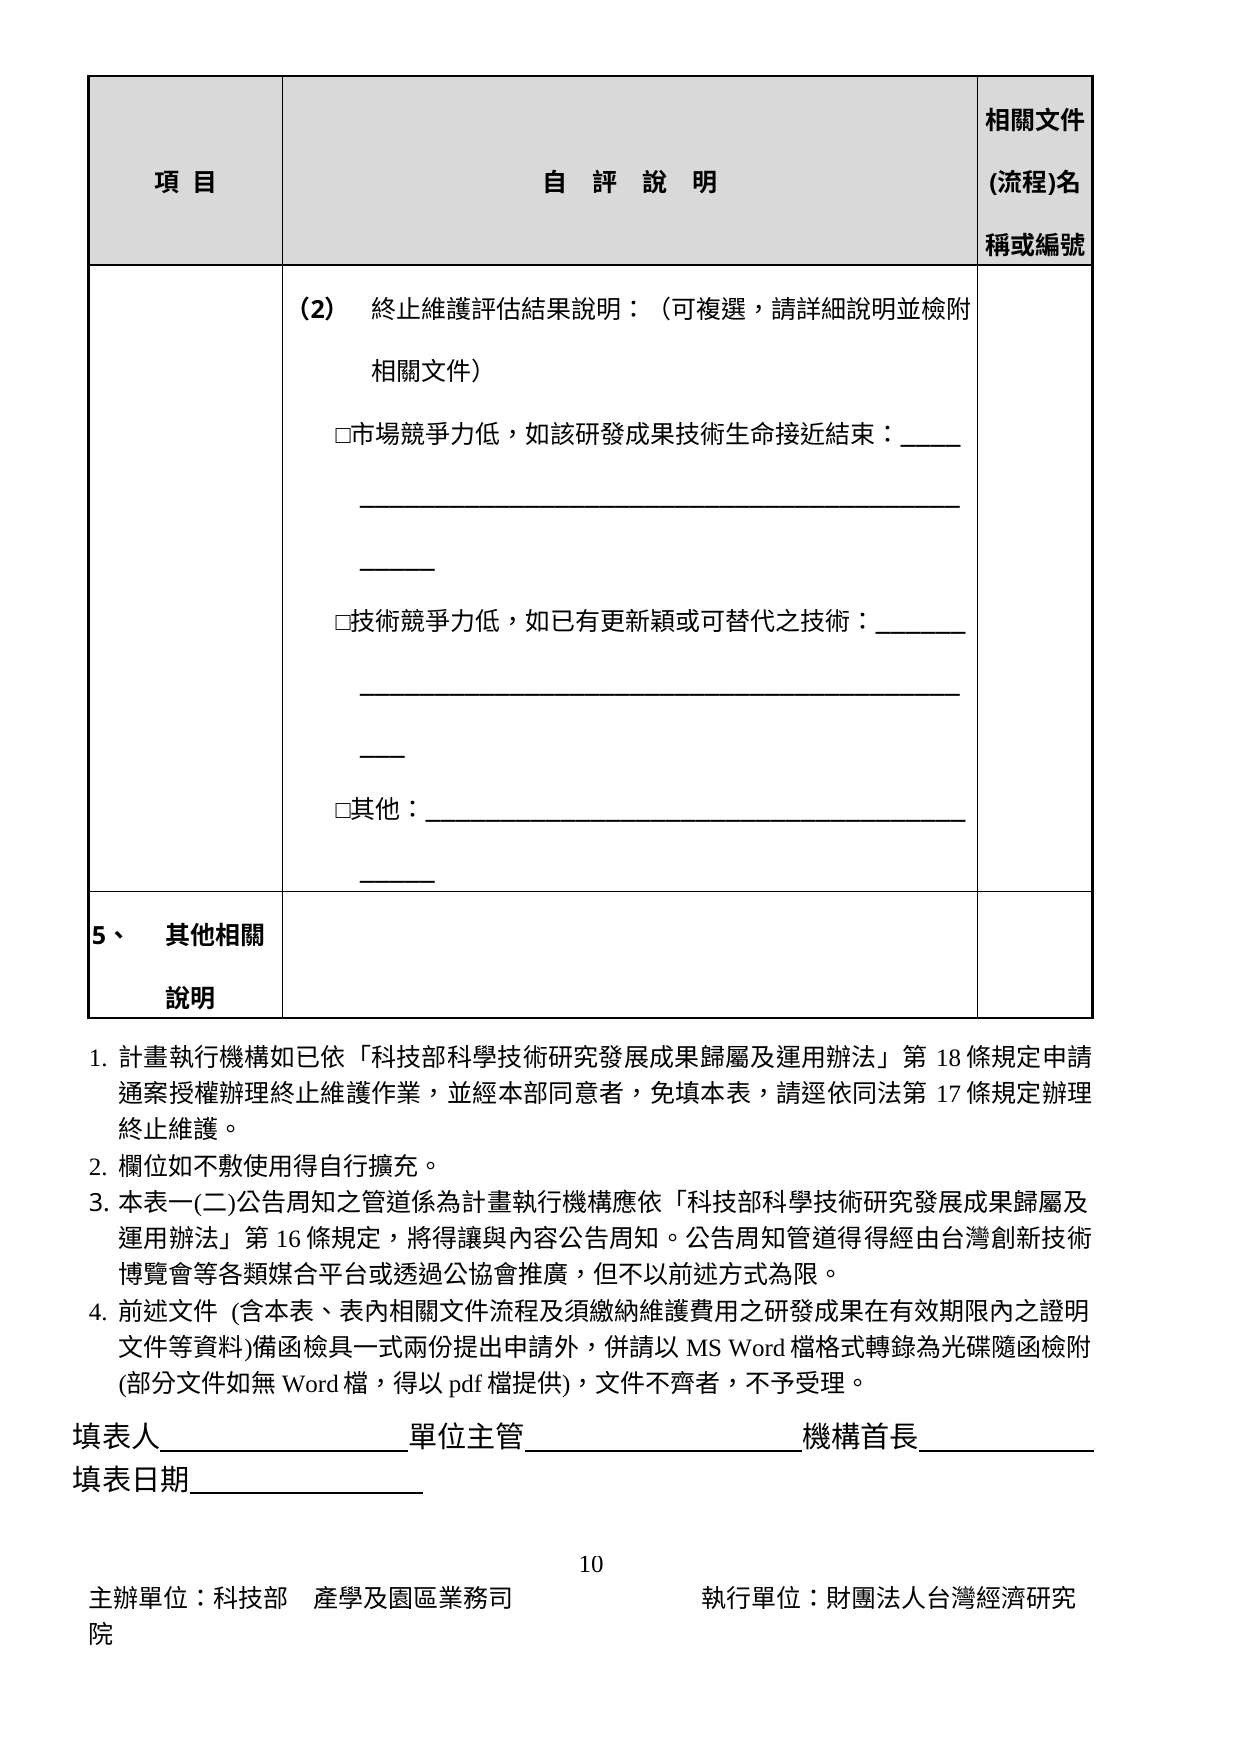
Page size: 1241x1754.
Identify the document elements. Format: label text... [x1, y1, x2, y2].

table_cell [978, 266, 1091, 891]
list 欄位如不敷使用得自行擴充。 [89, 1146, 1231, 1182]
list 本表一(二)公告周知之管道係為計畫執行機構應依「科技部科學技術研究發展成果歸屬及運用辦法」第16條規定，將得讓與內容公告周知。公告周知管道得得經由台灣創新技術博覽會等各類媒合平台或透過公協會推廣，但不以前述方式為限。 [89, 1182, 1093, 1291]
text 填表人 單位主管 機構首長 [73, 1414, 1107, 1456]
list 計畫執行機構如已依「科技部科學技術研究發展成果歸屬及運用辦法」第18條規定申請通案授權辦理終止維護作業，並經本部同意者，免填本表，請逕依同法第17條規定辦理終止維護。 [89, 1037, 1093, 1146]
table_cell [283, 892, 977, 1017]
table_cell 其他相關說明 [90, 892, 282, 1017]
table_cell 技術取代性 □核心技術，說明：________________ □非核心技術，屬於周邊技術，說明：________________ □已有可替代技術(屬相似或同等技術)，說明：____________ □可被其他技術取代（屬先進技術），說明：________________ 終止維護評估結果說明：（可複選，請詳細說明並檢附相關文件） □市場競爭力低，如該研發成果技術生命接近結束：_________________________________________________ □技術競爭力低，如已有更新穎或可替代之技術：_________________________________________________ □其他：_________________________________________ [283, 266, 977, 891]
table_header 自 評 說 明 [283, 77, 977, 264]
list 前述文件 (含本表、表內相關文件流程及須繳納維護費用之研發成果在有效期限內之證明文件等資料)備函檢具一式兩份提出申請外，併請以MS Word檔格式轉錄為光碟隨函檢附(部分文件如無Word檔，得以pdf檔提供)，文件不齊者，不予受理。 [89, 1291, 1093, 1400]
table_header 項 目 [90, 77, 282, 264]
table_header 相關文件 (流程)名稱或編號 [978, 77, 1091, 264]
table_cell [90, 266, 282, 891]
text 填表日期 [73, 1456, 1166, 1498]
table_cell [978, 892, 1091, 1017]
